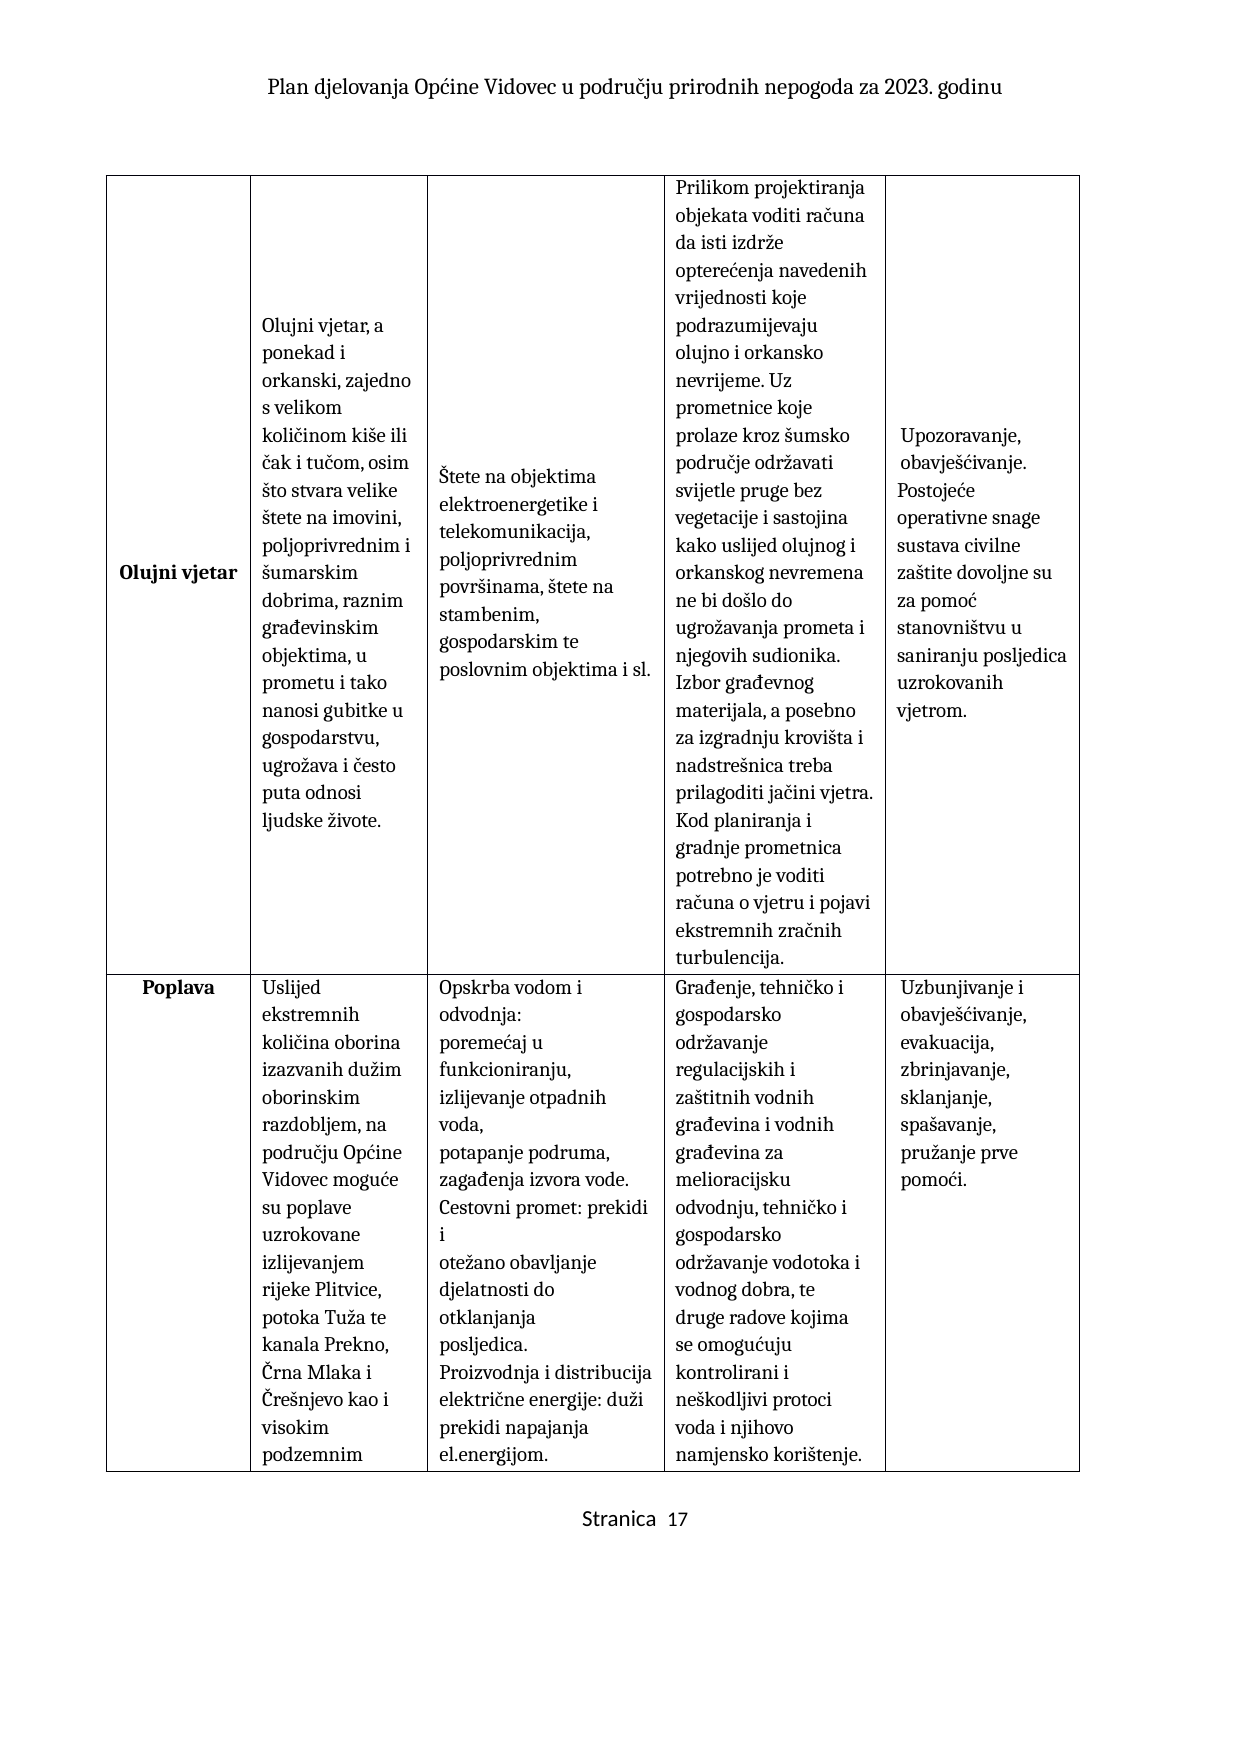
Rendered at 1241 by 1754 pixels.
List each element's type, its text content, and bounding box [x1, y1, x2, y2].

table_header Prilikom projektiranja objekata voditi računa da isti izdrže opterećenja navedenih vrijednosti koje podrazumijevaju olujno i orkansko nevrijeme. Uz prometnice koje prolaze kroz šumsko područje održavati svijetle pruge bez vegetacije i sastojina kako uslijed olujnog i orkanskog nevremena ne bi došlo do ugrožavanja prometa i njegovih sudionika. Izbor građevnog materijala, a posebno za izgradnju krovišta i nadstrešnica treba prilagoditi jačini vjetra. Kod planiranja i gradnje prometnica potrebno je voditi računa o vjetru i pojavi ekstremnih zračnih turbulencija. [665, 176, 885, 974]
table_header Štete na objektima elektroenergetike i telekomunikacija, poljoprivrednim površinama, štete na stambenim, gospodarskim te poslovnim objektima i sl. [428, 176, 664, 974]
table_cell Poplava [107, 975, 250, 1471]
table_header Olujni vjetar, a ponekad i orkanski, zajedno s velikom količinom kiše ili čak i tučom, osim što stvara velike štete na imovini, poljoprivrednim i šumarskim dobrima, raznim građevinskim objektima, u prometu i tako nanosi gubitke u gospodarstvu, ugrožava i često puta odnosi ljudske živote. [251, 176, 427, 974]
table_header Olujni vjetar [107, 176, 250, 974]
table_cell Opskrba vodom i odvodnja: poremećaj u funkcioniranju, izlijevanje otpadnih voda, potapanje podruma, zagađenja izvora vode. Cestovni promet: prekidi i otežano obavljanje djelatnosti do otklanjanja posljedica. Proizvodnja i distribucija električne energije: duži prekidi napajanja el.energijom. [428, 975, 664, 1471]
table_cell Uslijed ekstremnih količina oborina izazvanih dužim oborinskim razdobljem, na području Općine Vidovec moguće su poplave uzrokovane izlijevanjem rijeke Plitvice, potoka Tuža te kanala Prekno, Črna Mlaka i Črešnjevo kao i visokim podzemnim [251, 975, 427, 1471]
table_header Upozoravanje, obavješćivanje. Postojeće operativne snage sustava civilne zaštite dovoljne su za pomoć stanovništvu u saniranju posljedica uzrokovanih vjetrom. [886, 176, 1079, 974]
table_cell Građenje, tehničko i gospodarsko održavanje regulacijskih i zaštitnih vodnih građevina i vodnih građevina za melioracijsku odvodnju, tehničko i gospodarsko održavanje vodotoka i vodnog dobra, te druge radove kojima se omogućuju kontrolirani i neškodljivi protoci voda i njihovo namjensko korištenje. [665, 975, 885, 1471]
table_cell Uzbunjivanje i obavješćivanje, evakuacija, zbrinjavanje, sklanjanje, spašavanje, pružanje prve pomoći. [886, 975, 1079, 1471]
